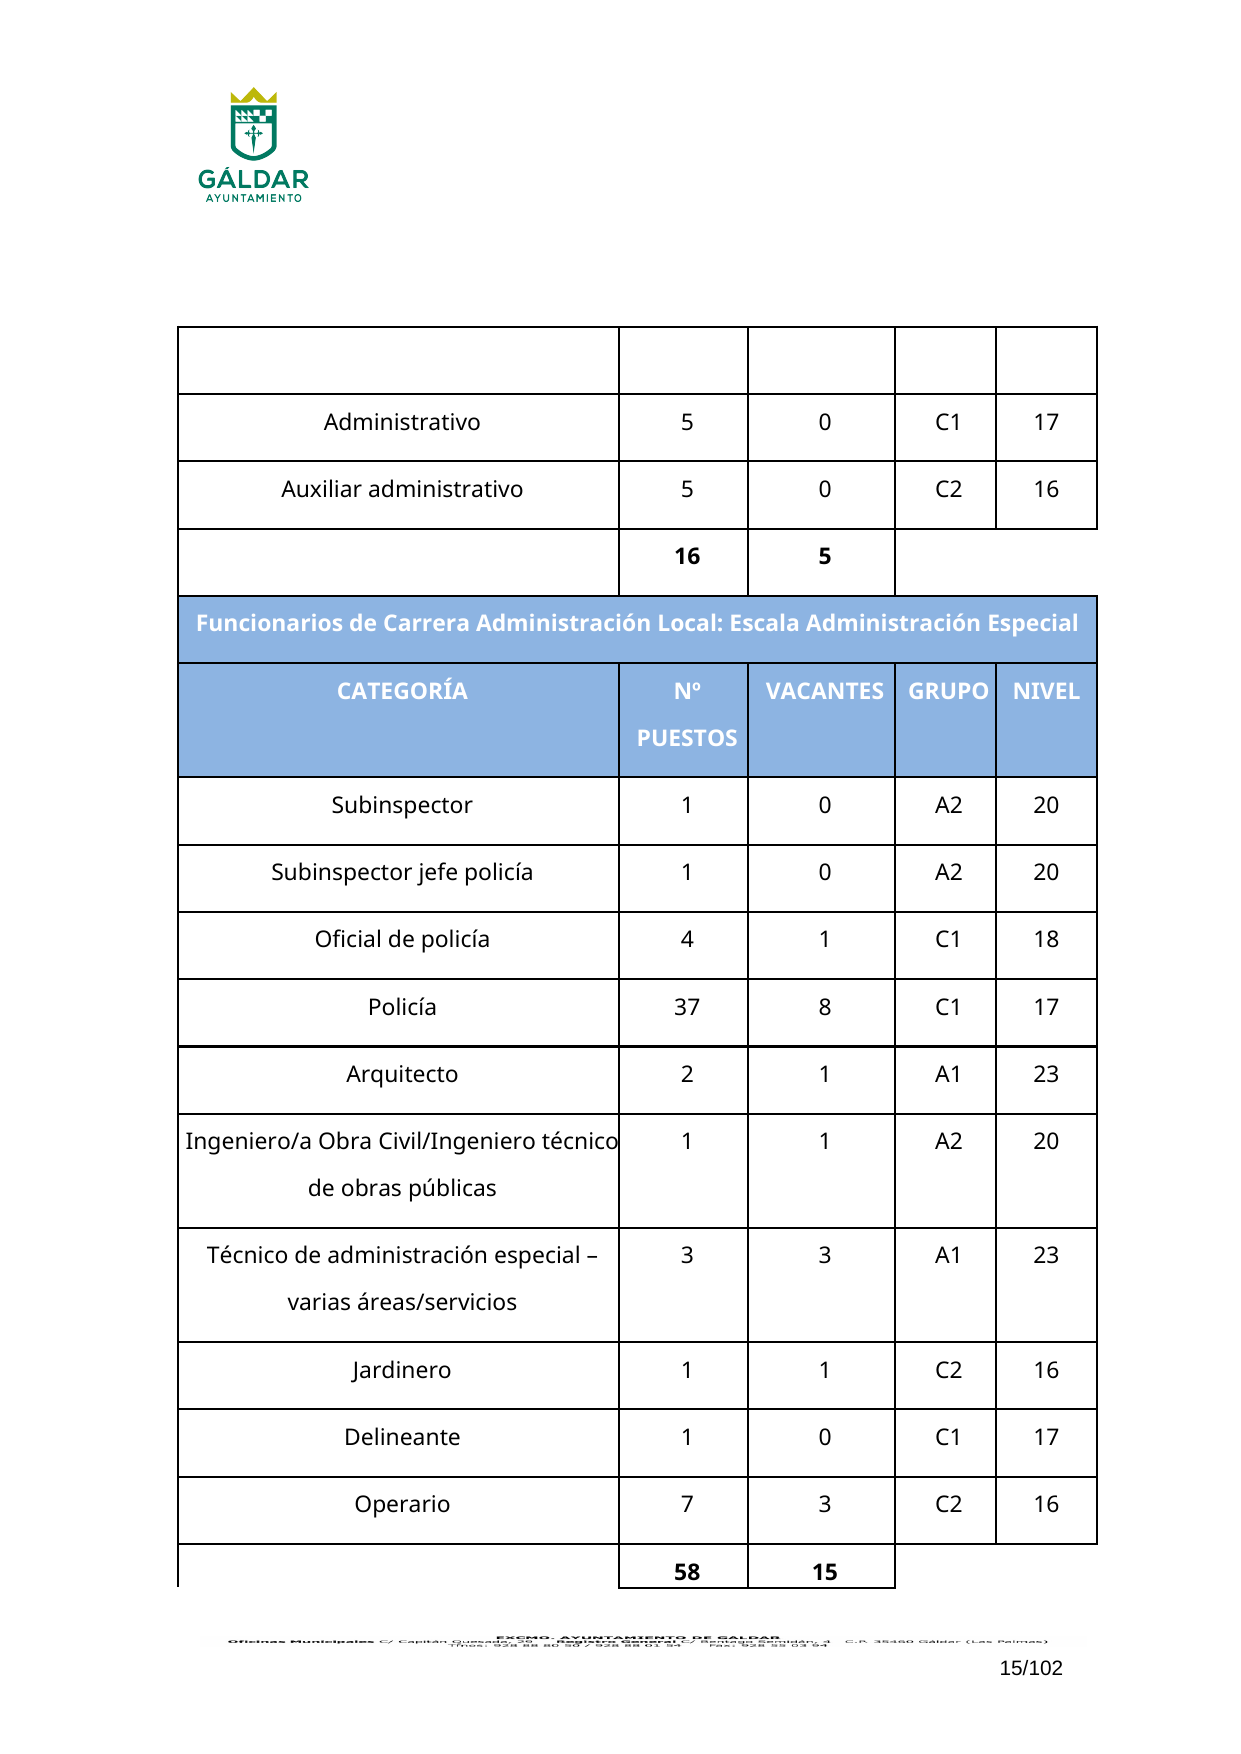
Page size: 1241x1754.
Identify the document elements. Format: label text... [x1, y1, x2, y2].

table_cell Técnico de administración especial – varias áreas/servicios [179, 1229, 618, 1341]
table_cell 7 [620, 1478, 747, 1543]
table_cell [896, 1545, 996, 1587]
table_cell Policía [179, 980, 618, 1045]
table_cell Auxiliar administrativo [179, 462, 618, 527]
table_cell 16 [620, 530, 747, 595]
table_cell 5 [620, 462, 747, 527]
table_cell A1 [896, 1229, 995, 1341]
table_cell Oficial de policía [179, 913, 618, 978]
table_cell 1 [620, 846, 747, 911]
table_cell Subinspector jefe policía [179, 846, 618, 911]
table_cell 20 [997, 1115, 1096, 1227]
table_cell 3 [620, 1229, 747, 1341]
table_cell CATEGORÍA [179, 664, 618, 776]
table_cell 0 [749, 846, 894, 911]
table_cell C1 [896, 395, 995, 460]
table_cell Subinspector [179, 778, 618, 843]
table_cell 4 [620, 913, 747, 978]
table_cell A1 [896, 1048, 995, 1113]
table_cell 5 [749, 530, 894, 595]
table_cell 23 [997, 1048, 1096, 1113]
table_cell 5 [620, 395, 747, 460]
table_cell [620, 328, 747, 393]
table_cell Operario [179, 1478, 618, 1543]
table_cell A2 [896, 1115, 995, 1227]
table_cell 18 [997, 913, 1096, 978]
table_cell [179, 1545, 618, 1587]
table_cell 15 [749, 1545, 894, 1587]
table_cell NIVEL [997, 664, 1096, 776]
table_cell C1 [896, 1410, 995, 1476]
table_cell C2 [896, 1343, 995, 1408]
table_cell C2 [896, 1478, 995, 1543]
table_cell 1 [620, 1410, 747, 1476]
table_cell 0 [749, 1410, 894, 1476]
table_cell C1 [896, 980, 995, 1045]
table_cell Administrativo [179, 395, 618, 460]
table_cell 20 [997, 778, 1096, 843]
table_cell [896, 530, 996, 595]
table_cell [179, 530, 618, 595]
table_cell 0 [749, 778, 894, 843]
table_cell 3 [749, 1478, 894, 1543]
table_cell 37 [620, 980, 747, 1045]
table_cell 20 [997, 846, 1096, 911]
picture [181, 73, 325, 217]
table_cell C1 [896, 913, 995, 978]
table_cell 58 [620, 1545, 747, 1587]
table_cell 3 [749, 1229, 894, 1341]
table_cell 1 [749, 1048, 894, 1113]
table_cell 23 [997, 1229, 1096, 1341]
table_cell [996, 530, 1097, 595]
table_cell 0 [749, 462, 894, 527]
table_cell 1 [620, 1115, 747, 1227]
table_cell VACANTES [749, 664, 894, 776]
table_cell A2 [896, 846, 995, 911]
table_cell 2 [620, 1048, 747, 1113]
table_cell 17 [997, 1410, 1096, 1476]
table_cell Arquitecto [179, 1048, 618, 1113]
picture [227, 1636, 1059, 1647]
table_cell 1 [620, 1343, 747, 1408]
table_cell 1 [749, 913, 894, 978]
table_cell 17 [997, 980, 1096, 1045]
table_cell 1 [749, 1115, 894, 1227]
table_cell C2 [896, 462, 995, 527]
table_cell 1 [620, 778, 747, 843]
table_cell 0 [749, 395, 894, 460]
table_cell Delineante [179, 1410, 618, 1476]
table_cell 16 [997, 1343, 1096, 1408]
table_cell Ingeniero/a Obra Civil/Ingeniero técnico de obras públicas [179, 1115, 618, 1227]
table_cell Jardinero [179, 1343, 618, 1408]
table_cell [896, 328, 995, 393]
table_cell Nº PUESTOS [620, 664, 747, 776]
table_cell [179, 328, 618, 393]
table_cell 17 [997, 395, 1096, 460]
table_cell 16 [997, 462, 1096, 527]
table_cell Funcionarios de Carrera Administración Local: Escala Administración Especial [179, 597, 1096, 662]
table_cell 8 [749, 980, 894, 1045]
table_cell 16 [997, 1478, 1096, 1543]
table_cell A2 [896, 778, 995, 843]
table_cell [996, 1545, 1097, 1587]
table_cell [749, 328, 894, 393]
table_cell 1 [749, 1343, 894, 1408]
table_cell [997, 328, 1096, 393]
table_cell GRUPO [896, 664, 995, 776]
